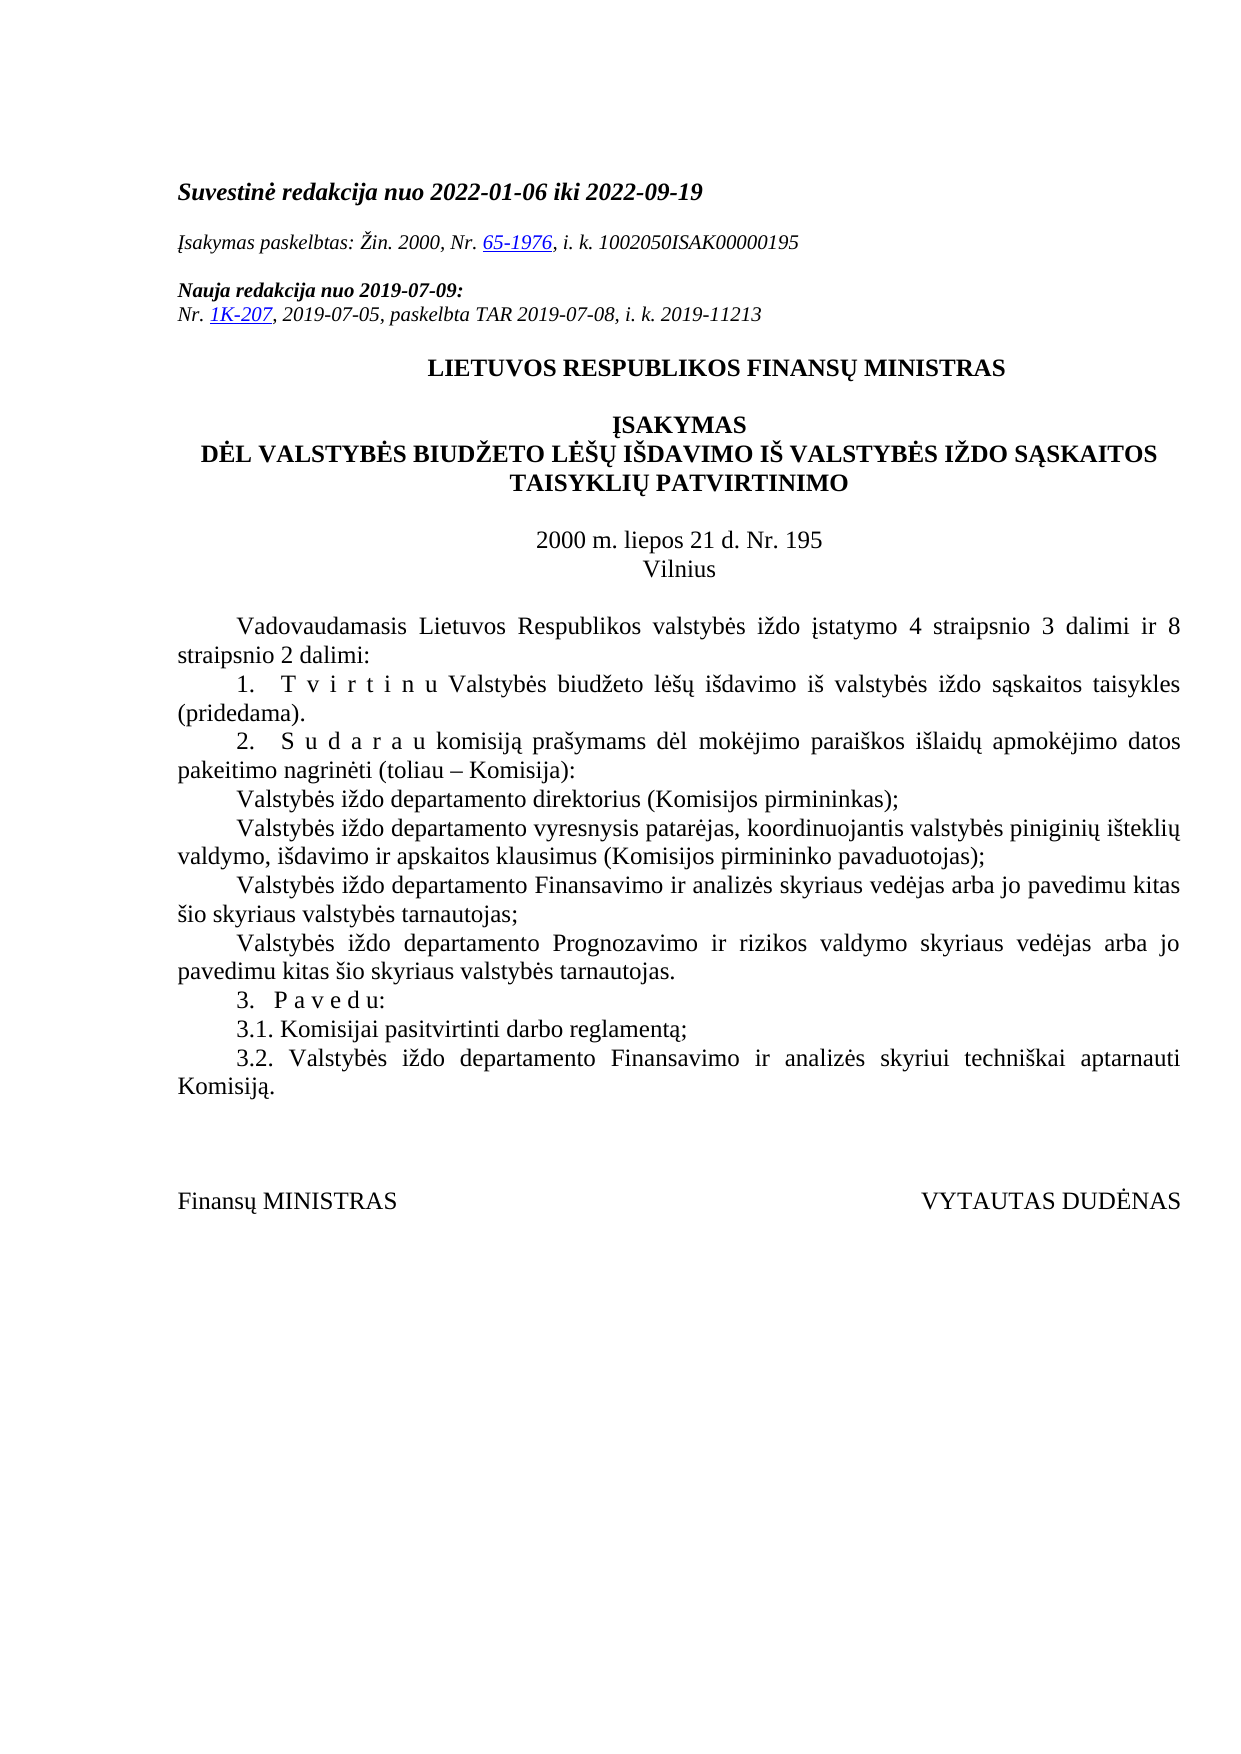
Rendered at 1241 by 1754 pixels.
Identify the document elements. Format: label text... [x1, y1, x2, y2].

text 2. S u d a r a u komisiją prašymams dėl mokėjimo paraiškos išlaidų apmokėjimo datos pakeitimo nagrinėti (toliau – Komisija): [177, 726, 1181, 784]
text Nr. 1K-207, 2019-07-05, paskelbta TAR 2019-07-08, i. k. 2019-11213 [177, 302, 1181, 326]
text 3.1. Komisijai pasitvirtinti darbo reglamentą; [177, 1014, 1181, 1043]
text Valstybės iždo departamento vyresnysis patarėjas, koordinuojantis valstybės piniginių išteklių valdymo, išdavimo ir apskaitos klausimus (Komisijos pirmininko pavaduotojas); [177, 813, 1181, 870]
text Suvestinė redakcija nuo 2022-01-06 iki 2022-09-19 [177, 177, 1181, 206]
text Įsakymas paskelbtas: Žin. 2000, Nr. 65-1976, i. k. 1002050ISAK00000195 [177, 230, 1181, 254]
text LIETUVOS RESPUBLIKOS FINANSŲ MINISTRAS [177, 353, 1181, 381]
text Valstybės iždo departamento direktorius (Komisijos pirmininkas); [177, 784, 1181, 813]
text 1. T v i r t i n u Valstybės biudžeto lėšų išdavimo iš valstybės iždo sąskaitos taisykles (pridedama). [177, 669, 1181, 726]
text DĖL VALSTYBĖS BIUDŽETO LĖŠŲ IŠDAVIMO IŠ VALSTYBĖS IŽDO SĄSKAITOS TAISYKLIŲ PATVIRTINIMO [177, 439, 1181, 496]
text Finansų MINISTRAS VYTAUTAS DUDĖNAS [177, 1186, 1181, 1215]
text Valstybės iždo departamento Prognozavimo ir rizikos valdymo skyriaus vedėjas arba jo pavedimu kitas šio skyriaus valstybės tarnautojas. [177, 928, 1181, 985]
text ĮSAKYMAS [177, 410, 1181, 439]
text Vilnius [177, 554, 1181, 583]
text 3. P a v e d u: [236, 985, 1181, 1014]
text Vadovaudamasis Lietuvos Respublikos valstybės iždo įstatymo 4 straipsnio 3 dalimi ir 8 straipsnio 2 dalimi: [177, 611, 1181, 669]
text Nauja redakcija nuo 2019-07-09: [177, 278, 1181, 302]
text 3.2. Valstybės iždo departamento Finansavimo ir analizės skyriui techniškai aptarnauti Komisiją. [177, 1043, 1181, 1100]
text 2000 m. liepos 21 d. Nr. 195 [177, 525, 1181, 554]
text Valstybės iždo departamento Finansavimo ir analizės skyriaus vedėjas arba jo pavedimu kitas šio skyriaus valstybės tarnautojas; [177, 870, 1181, 928]
